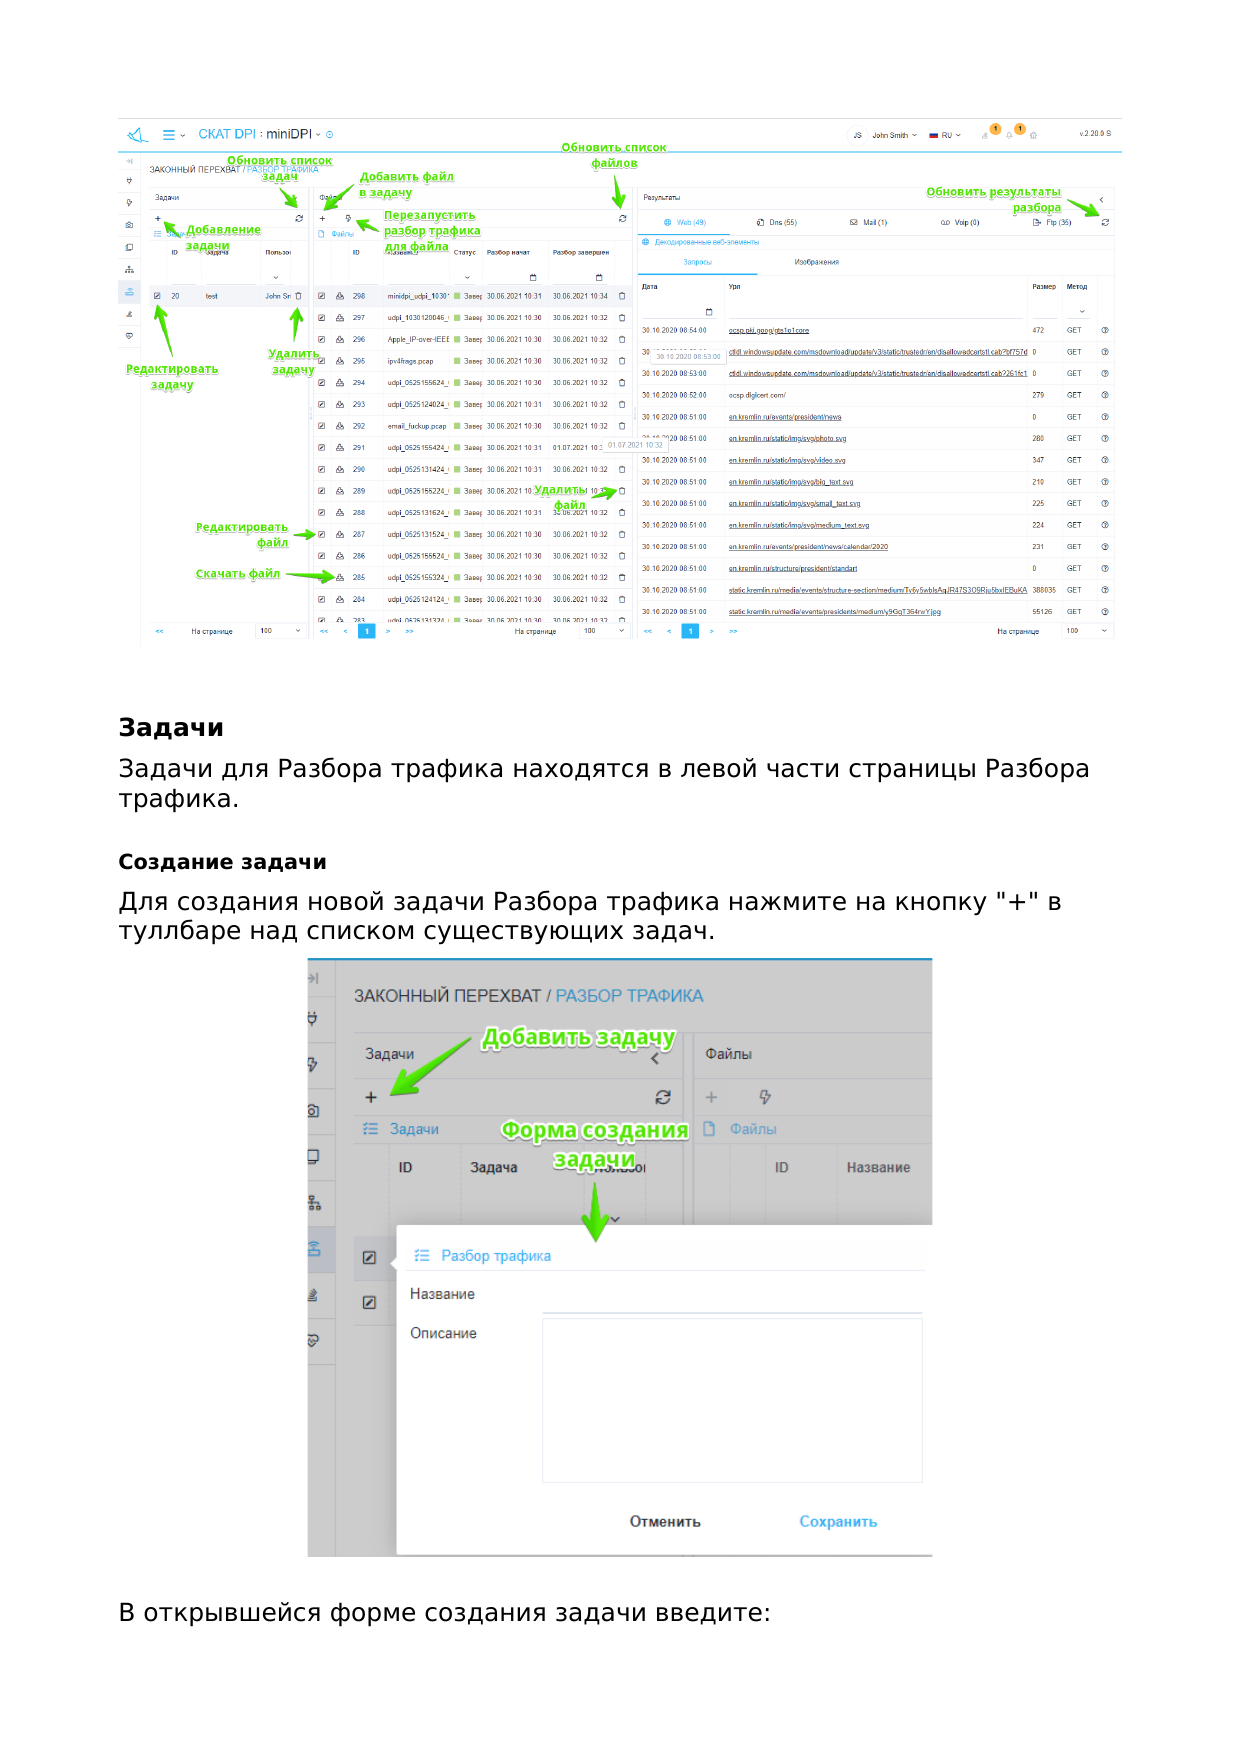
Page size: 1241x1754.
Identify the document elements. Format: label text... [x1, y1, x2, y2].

text Для создания новой задачи Разбора трафика нажмите на кнопку "+" в туллбаре над списком существующих задач. [118, 887, 1122, 946]
subtitle Задачи [118, 713, 1122, 742]
picture [307, 958, 933, 1557]
subtitle Создание задачи [118, 850, 1122, 875]
text В открывшейся форме создания задачи введите: [118, 1598, 1122, 1627]
picture [118, 118, 1123, 647]
text Задачи для Разбора трафика находятся в левой части страницы Разбора трафика. [118, 754, 1122, 813]
